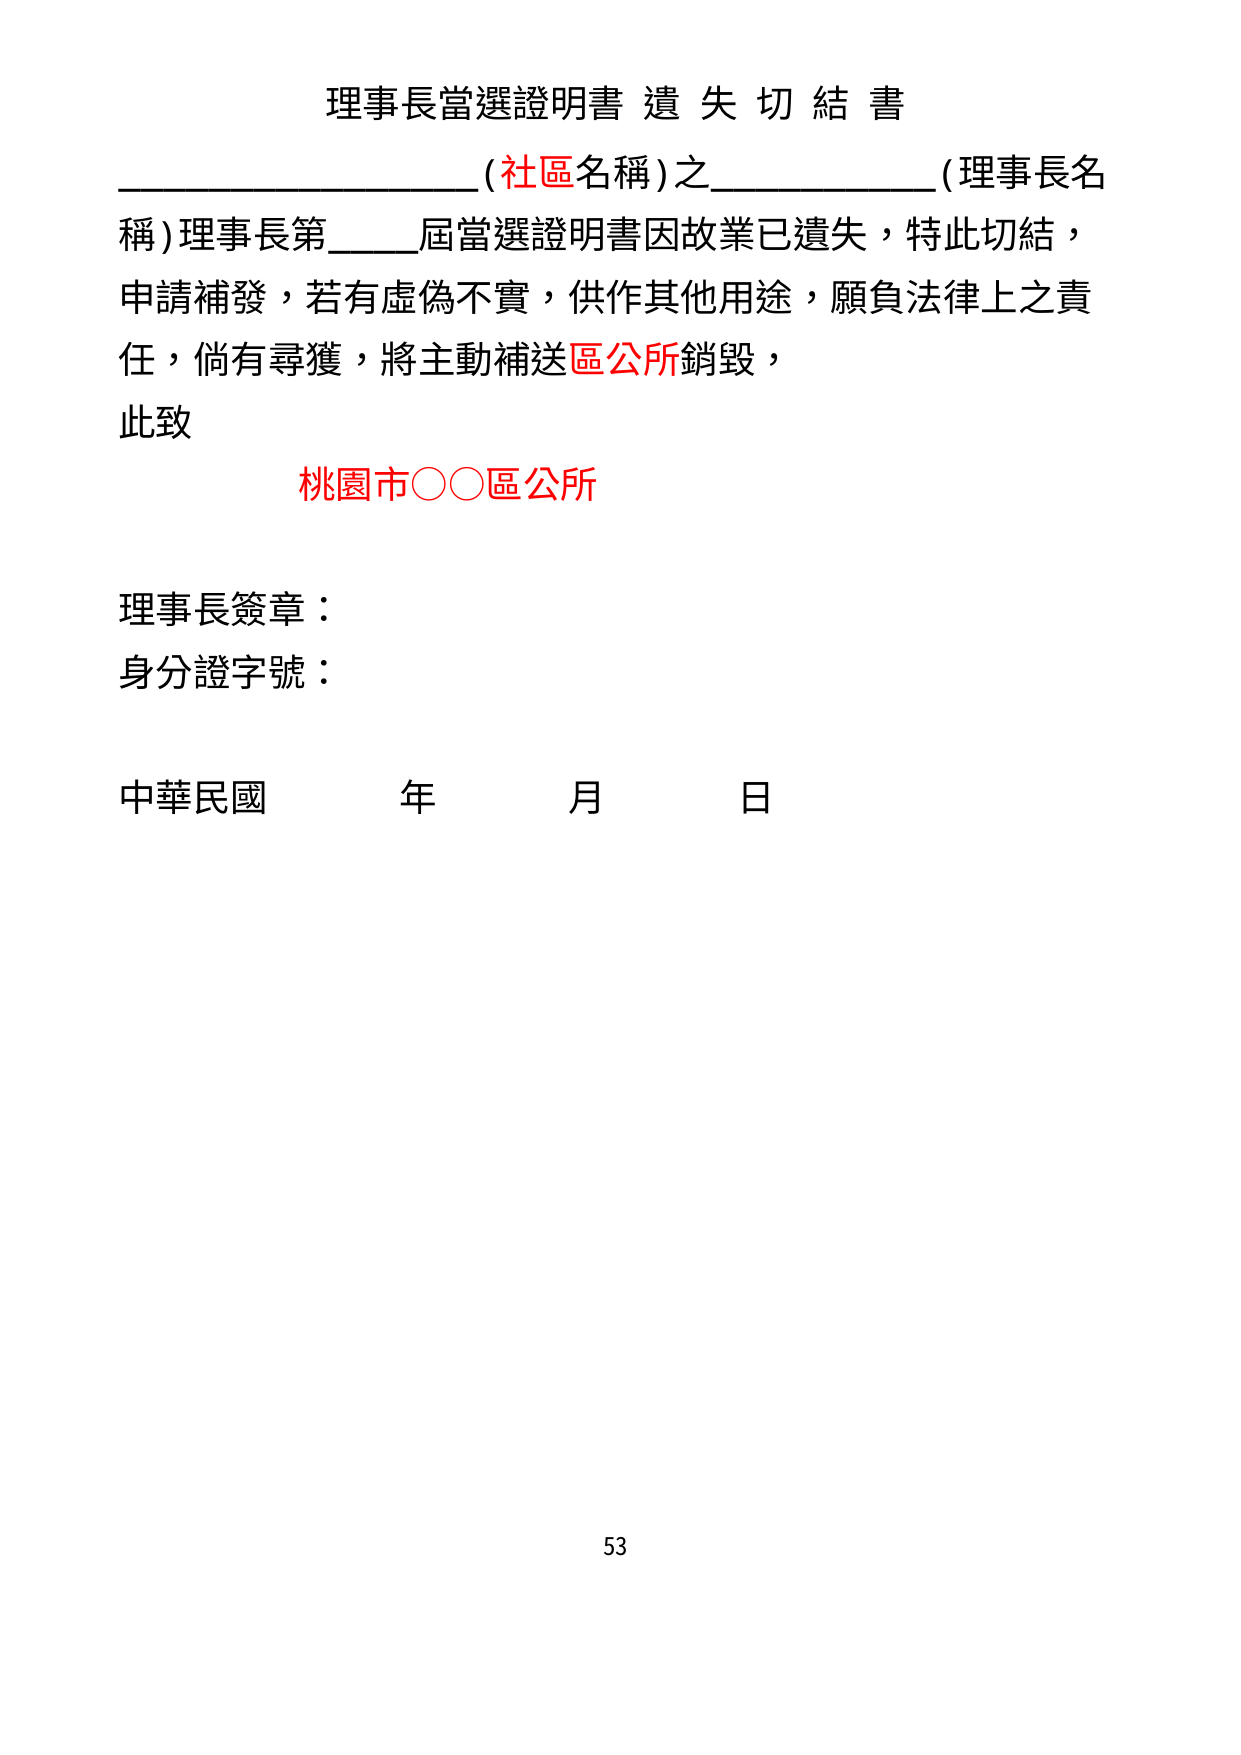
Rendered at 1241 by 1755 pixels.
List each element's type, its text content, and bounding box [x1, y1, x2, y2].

text 桃園市○○區公所 [118, 441, 1113, 503]
text 理事長簽章： [118, 566, 1113, 628]
text ________________(社區名稱)之__________(理事長名稱)理事長第____屆當選證明書因故業已遺失，特此切結，申請補發，若有虛偽不實，供作其他用途，願負法律上之責任，倘有尋獲，將主動補送區公所銷毀， [118, 128, 1113, 378]
text 此致 [118, 378, 1113, 441]
text 身分證字號： [118, 628, 1113, 691]
text 中華民國 年 月 日 [118, 753, 1113, 816]
text 理事長當選證明書 遺 失 切 結 書 [118, 74, 1113, 128]
